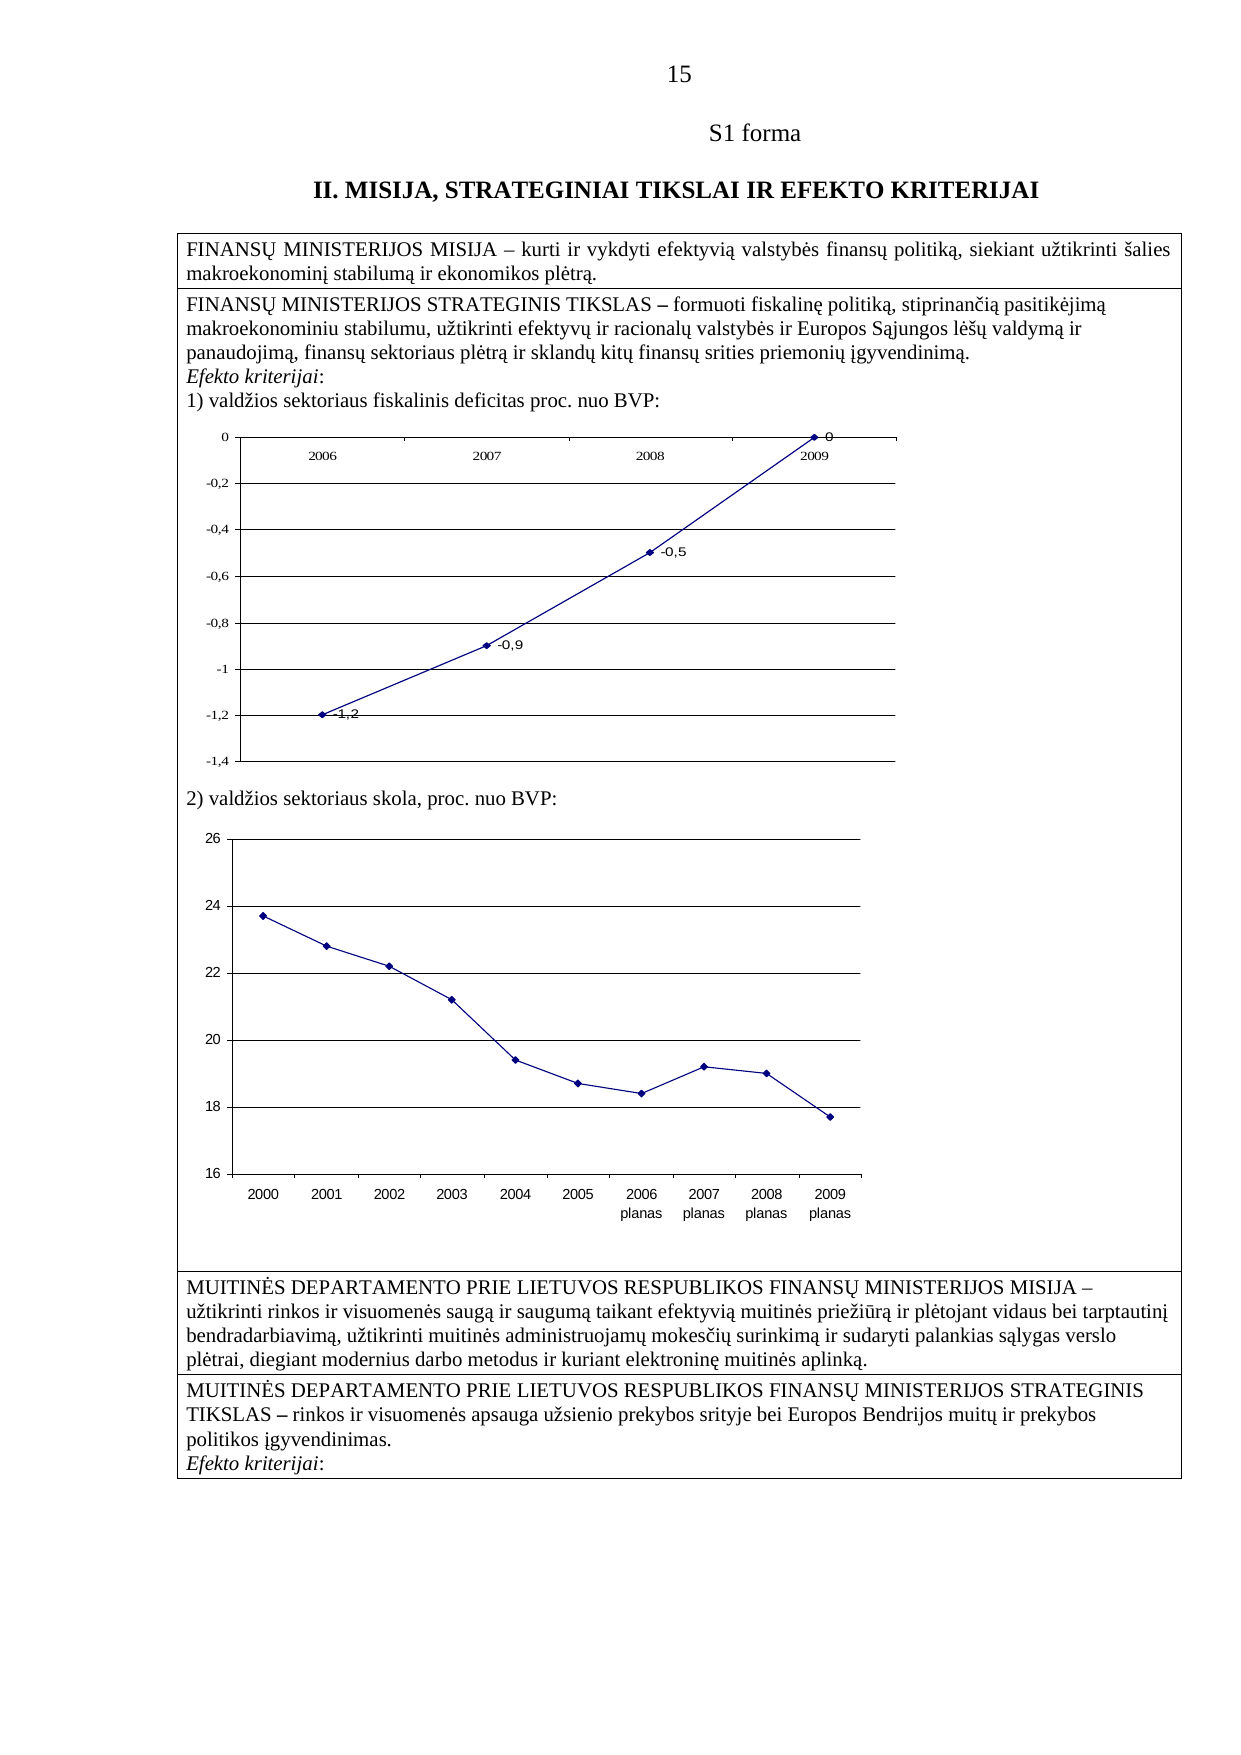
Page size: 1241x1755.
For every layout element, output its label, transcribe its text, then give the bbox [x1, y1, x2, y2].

table_cell FINANSŲ MINISTERIJOS STRATEGINIS TIKSLAS – formuoti fiskalinę politiką, stiprinančią pasitikėjimą makroekonominiu stabilumu, užtikrinti efektyvų ir racionalų valstybės ir Europos Sąjungos lėšų valdymą ir panaudojimą, finansų sektoriaus plėtrą ir sklandų kitų finansų srities priemonių įgyvendinimą. Efekto kriterijai: 1) valdžios sektoriaus fiskalinis deficitas proc. nuo BVP: 2) valdžios sektoriaus skola, proc. nuo BVP: [178, 289, 1181, 1271]
text II. MISIJA, STRATEGINIAI TIKSLAI ir efekto kriterijai [177, 176, 1181, 204]
table_cell MUITINĖS DEPARTAMENTO PRIE Lietuvos Respublikos FINANSŲ MINISTERIJOS STRATEGINIS TIKSLAS – rinkos ir visuomenės apsauga užsienio prekybos srityje bei Europos Bendrijos muitų ir prekybos politikos įgyvendinimas. Efekto kriterijai: gautų ir planuotų įplaukų (muitai, PVM, akcizai) santykis (surinktų mokesčių (gautų įplaukų) sumos ir patvirtintos pagal planą pajamų (įplaukų) sumos santykis), proc.;  palyginti su praėjusiais metais, sutrumpėjęs vidutinis prekių muitinio įforminimo laikas, įdiegus elektroninį deklaravimą, pagrįstą kompiuterizuotu rizikos valdymu, proc.;  rizikos, susijusios su ūkio subjektais, valdymo muitinėje efektyvumas išaiškinant teisės aktų pažeidimus (per ataskaitinį laikotarpį rizikos analizės pagrindu atliktų ūkio subjektų patikrinimų, kai nustatyti teisės aktų pažeidimai, skaičiaus ir bendro rizikos analizės pagrindu atliktų ūkio subjektų patikrinimų skaičiaus santykis), proc. [178, 1375, 1181, 1477]
table_header FINANSŲ MINISTERIJOS MISIJA – kurti ir vykdyti efektyvią valstybės finansų politiką, siekiant užtikrinti šalies makroekonominį stabilumą ir ekonomikos plėtrą. [178, 234, 1181, 288]
text S1 forma [177, 118, 1181, 147]
table_cell MUITINĖS DEPARTAMENTO PRIE Lietuvos Respublikos FINANSŲ MINISTERIJOS MISIJA – užtikrinti rinkos ir visuomenės saugą ir saugumą taikant efektyvią muitinės priežiūrą ir plėtojant vidaus bei tarptautinį bendradarbiavimą, užtikrinti muitinės administruojamų mokesčių surinkimą ir sudaryti palankias sąlygas verslo plėtrai, diegiant modernius darbo metodus ir kuriant elektroninę muitinės aplinką. [178, 1272, 1181, 1374]
